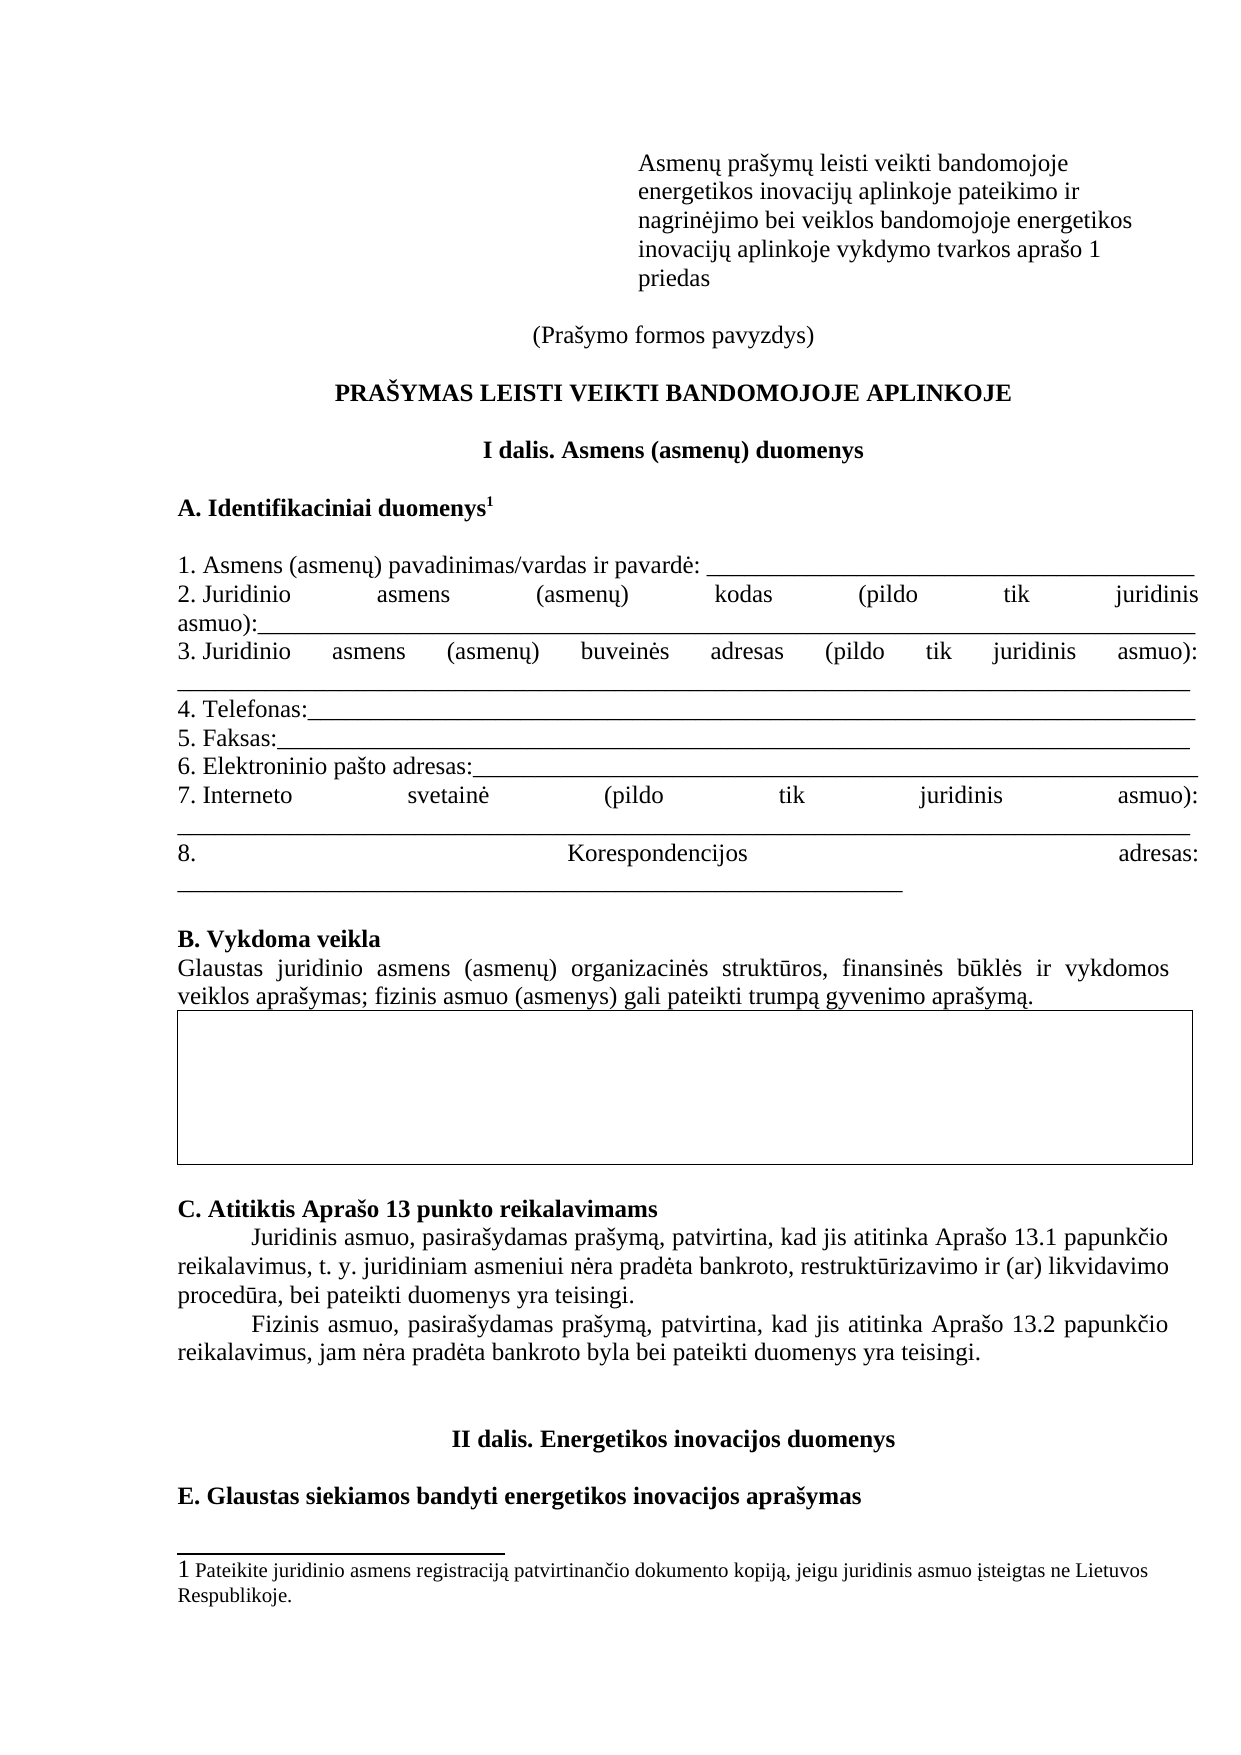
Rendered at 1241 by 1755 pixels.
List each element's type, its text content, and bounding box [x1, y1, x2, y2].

text 8. Korespondencijos adresas: __________________________________________________________ [177, 838, 1199, 895]
text I dalis. Asmens (asmenų) duomenys [177, 435, 1169, 464]
table_header [178, 1011, 1192, 1164]
text C. Atitiktis Aprašo 13 punkto reikalavimams [177, 1194, 1169, 1222]
text 7. Interneto svetainė (pildo tik juridinis asmuo): _________________________________________________________________________________ [177, 780, 1199, 838]
text priedas [638, 263, 1169, 291]
text 5. Faksas:_________________________________________________________________________6. Elektroninio pašto adresas:__________________________________________________________ [177, 723, 1199, 780]
text energetikos inovacijų aplinkoje pateikimo ir [638, 176, 1169, 205]
text E. Glaustas siekiamos bandyti energetikos inovacijos aprašymas [177, 1481, 1169, 1510]
text Glaustas juridinio asmens (asmenų) organizacinės struktūros, finansinės būklės ir vykdomos veiklos aprašymas; fizinis asmuo (asmenys) gali pateikti trumpą gyvenimo aprašymą. [177, 953, 1169, 1010]
text 1. Asmens (asmenų) pavadinimas/vardas ir pavardė: _______________________________________ [177, 550, 1199, 579]
text 2. Juridinio asmens (asmenų) kodas (pildo tik juridinis asmuo):___________________________________________________________________________ [177, 579, 1199, 636]
text inovacijų aplinkoje vykdymo tvarkos aprašo 1 [638, 234, 1169, 263]
text Asmenų prašymų leisti veikti bandomojoje [638, 148, 1169, 176]
text (Prašymo formos pavyzdys) [177, 320, 1169, 349]
text A. Identifikaciniai duomenys [177, 493, 1169, 521]
text PRAŠYMAS LEISTI VEIKTI BANDOMOJOJE APLINKOJE [177, 378, 1169, 406]
text II dalis. Energetikos inovacijos duomenys [177, 1424, 1169, 1452]
text nagrinėjimo bei veiklos bandomojoje energetikos [638, 205, 1169, 234]
text Pateikite juridinio asmens registraciją patvirtinančio dokumento kopiją, jeigu juridinis asmuo įsteigtas ne Lietuvos Respublikoje. [177, 1554, 1169, 1607]
text 3. Juridinio asmens (asmenų) buveinės adresas (pildo tik juridinis asmuo): _________________________________________________________________________________ [177, 636, 1199, 694]
text B. Vykdoma veikla [177, 924, 1169, 953]
text Fizinis asmuo, pasirašydamas prašymą, patvirtina, kad jis atitinka Aprašo 13.2 papunkčio reikalavimus, jam nėra pradėta bankroto byla bei pateikti duomenys yra teisingi. [177, 1309, 1169, 1366]
text 4. Telefonas:_______________________________________________________________________ [177, 694, 1199, 723]
text Juridinis asmuo, pasirašydamas prašymą, patvirtina, kad jis atitinka Aprašo 13.1 papunkčio reikalavimus, t. y. juridiniam asmeniui nėra pradėta bankroto, restruktūrizavimo ir (ar) likvidavimo procedūra, bei pateikti duomenys yra teisingi. [177, 1222, 1169, 1309]
